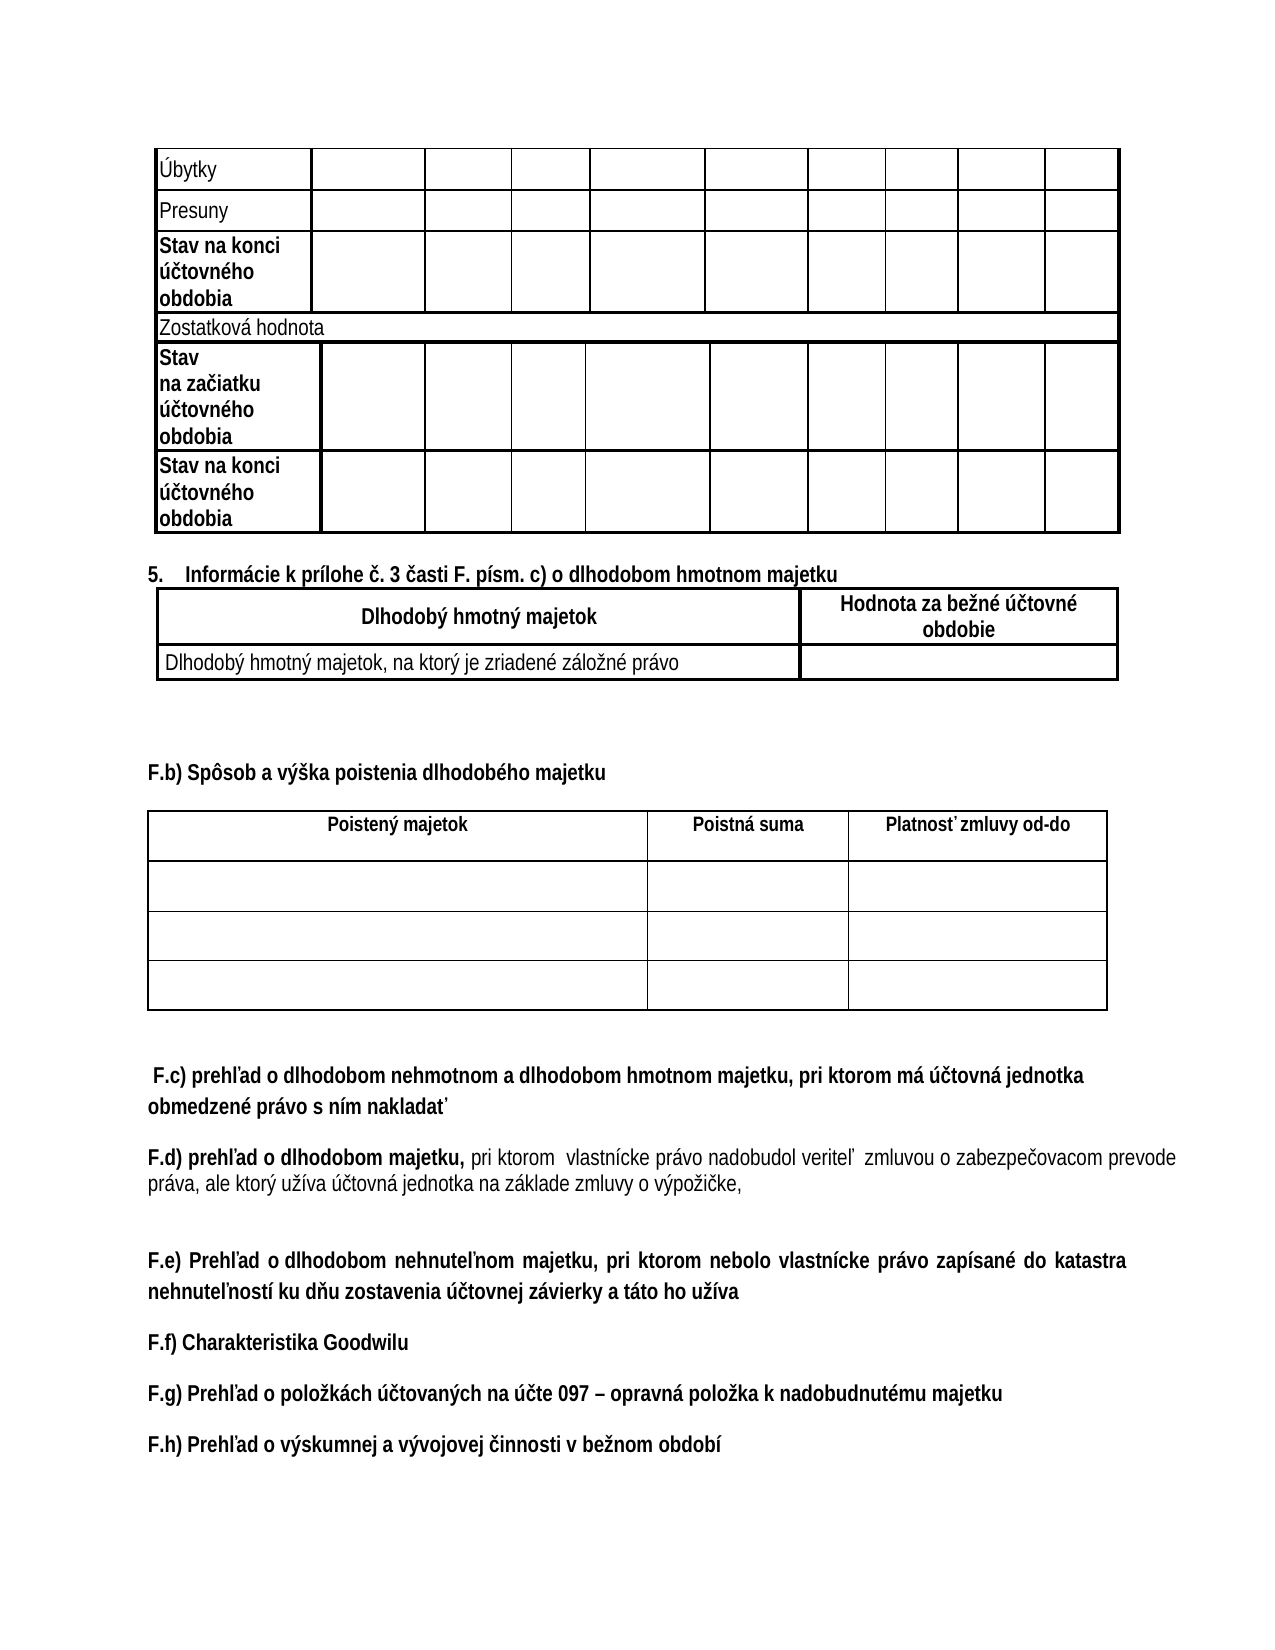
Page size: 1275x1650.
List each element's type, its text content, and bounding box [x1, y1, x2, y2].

table_cell [959, 344, 1044, 449]
table_cell [886, 232, 957, 311]
table_cell Stav na začiatku účtovného obdobia [158, 344, 319, 449]
table_cell [1046, 452, 1117, 531]
table_header Dlhodobý hmotný majetok [159, 590, 798, 643]
text F.c) prehľad o dlhodobom nehmotnom a dlhodobom hmotnom majetku, pri ktorom má účtovná jednotka obmedzené právo s ním nakladať [148, 1062, 1127, 1119]
table_cell [512, 149, 589, 189]
table_cell [313, 191, 424, 230]
table_cell [591, 191, 704, 230]
table_cell [512, 232, 589, 311]
table_cell [149, 862, 647, 911]
text 5. Informácie k prílohe č. 3 časti F. písm. c) o dlhodobom hmotnom majetku [148, 561, 1127, 587]
table_cell Úbytky [158, 149, 310, 189]
table_cell Zostatková hodnota [158, 314, 1117, 340]
text F.d) prehľad o dlhodobom majetku, pri ktorom vlastnícke právo nadobudol veriteľ zmluvou o zabezpečovacom prevode práva, ale ktorý užíva účtovná jednotka na základe zmluvy o výpožičke, [148, 1144, 1176, 1196]
table_header Poistná suma [648, 812, 848, 860]
table_cell [809, 344, 885, 449]
table_cell [313, 232, 424, 311]
table_cell [1046, 149, 1117, 189]
table_cell [426, 344, 511, 449]
text F.e) Prehľad o dlhodobom nehnuteľnom majetku, pri ktorom nebolo vlastnícke právo zapísané do katastra nehnuteľností ku dňu zostavenia účtovnej závierky a táto ho užíva [148, 1247, 1127, 1304]
table_cell [809, 232, 885, 311]
table_cell [809, 452, 885, 531]
table_cell [586, 344, 709, 449]
text F.g) Prehľad o položkách účtovaných na účte 097 – opravná položka k nadobudnutému majetku [148, 1380, 1127, 1406]
table_cell [809, 149, 885, 189]
table_header Platnosť zmluvy od-do [849, 812, 1106, 860]
table_cell [648, 912, 848, 960]
table_header Poistený majetok [149, 812, 647, 860]
table_cell [426, 191, 511, 230]
table_cell [648, 961, 848, 1009]
table_cell [586, 452, 709, 531]
table_cell [1046, 232, 1117, 311]
table_cell [591, 232, 704, 311]
table_cell [886, 452, 957, 531]
table_cell Presuny [158, 191, 310, 230]
table_cell [591, 149, 704, 189]
table_cell [706, 149, 807, 189]
table_cell [323, 452, 424, 531]
table_cell [802, 646, 1116, 678]
table_cell [849, 912, 1106, 960]
table_cell [1046, 191, 1117, 230]
text F.f) Charakteristika Goodwilu [148, 1329, 1127, 1355]
table_cell [313, 149, 424, 189]
table_cell [512, 452, 585, 531]
table_cell [849, 961, 1106, 1009]
table_cell [809, 191, 885, 230]
table_cell [959, 191, 1044, 230]
table_cell [512, 344, 585, 449]
table_cell [512, 191, 589, 230]
table_cell [426, 232, 511, 311]
table_cell Dlhodobý hmotný majetok, na ktorý je zriadené záložné právo [159, 646, 798, 678]
table_cell [426, 149, 511, 189]
table_cell [886, 344, 957, 449]
table_cell [1046, 344, 1117, 449]
table_cell [886, 191, 957, 230]
table_cell Stav na konci účtovného obdobia [158, 452, 319, 531]
text F.b) Spôsob a výška poistenia dlhodobého majetku [148, 759, 1127, 785]
table_cell [426, 452, 511, 531]
table_cell [648, 862, 848, 911]
table_cell [149, 961, 647, 1009]
table_header Hodnota za bežné účtovné obdobie [802, 590, 1116, 643]
table_cell [706, 232, 807, 311]
table_cell [959, 232, 1044, 311]
text F.h) Prehľad o výskumnej a vývojovej činnosti v bežnom období [148, 1431, 1127, 1457]
table_cell Stav na konci účtovného obdobia [158, 232, 310, 311]
table_cell [323, 344, 424, 449]
table_cell [959, 149, 1044, 189]
table_cell [886, 149, 957, 189]
table_cell [711, 452, 807, 531]
table_cell [149, 912, 647, 960]
table_cell [849, 862, 1106, 911]
table_cell [959, 452, 1044, 531]
table_cell [706, 191, 807, 230]
table_cell [711, 344, 807, 449]
